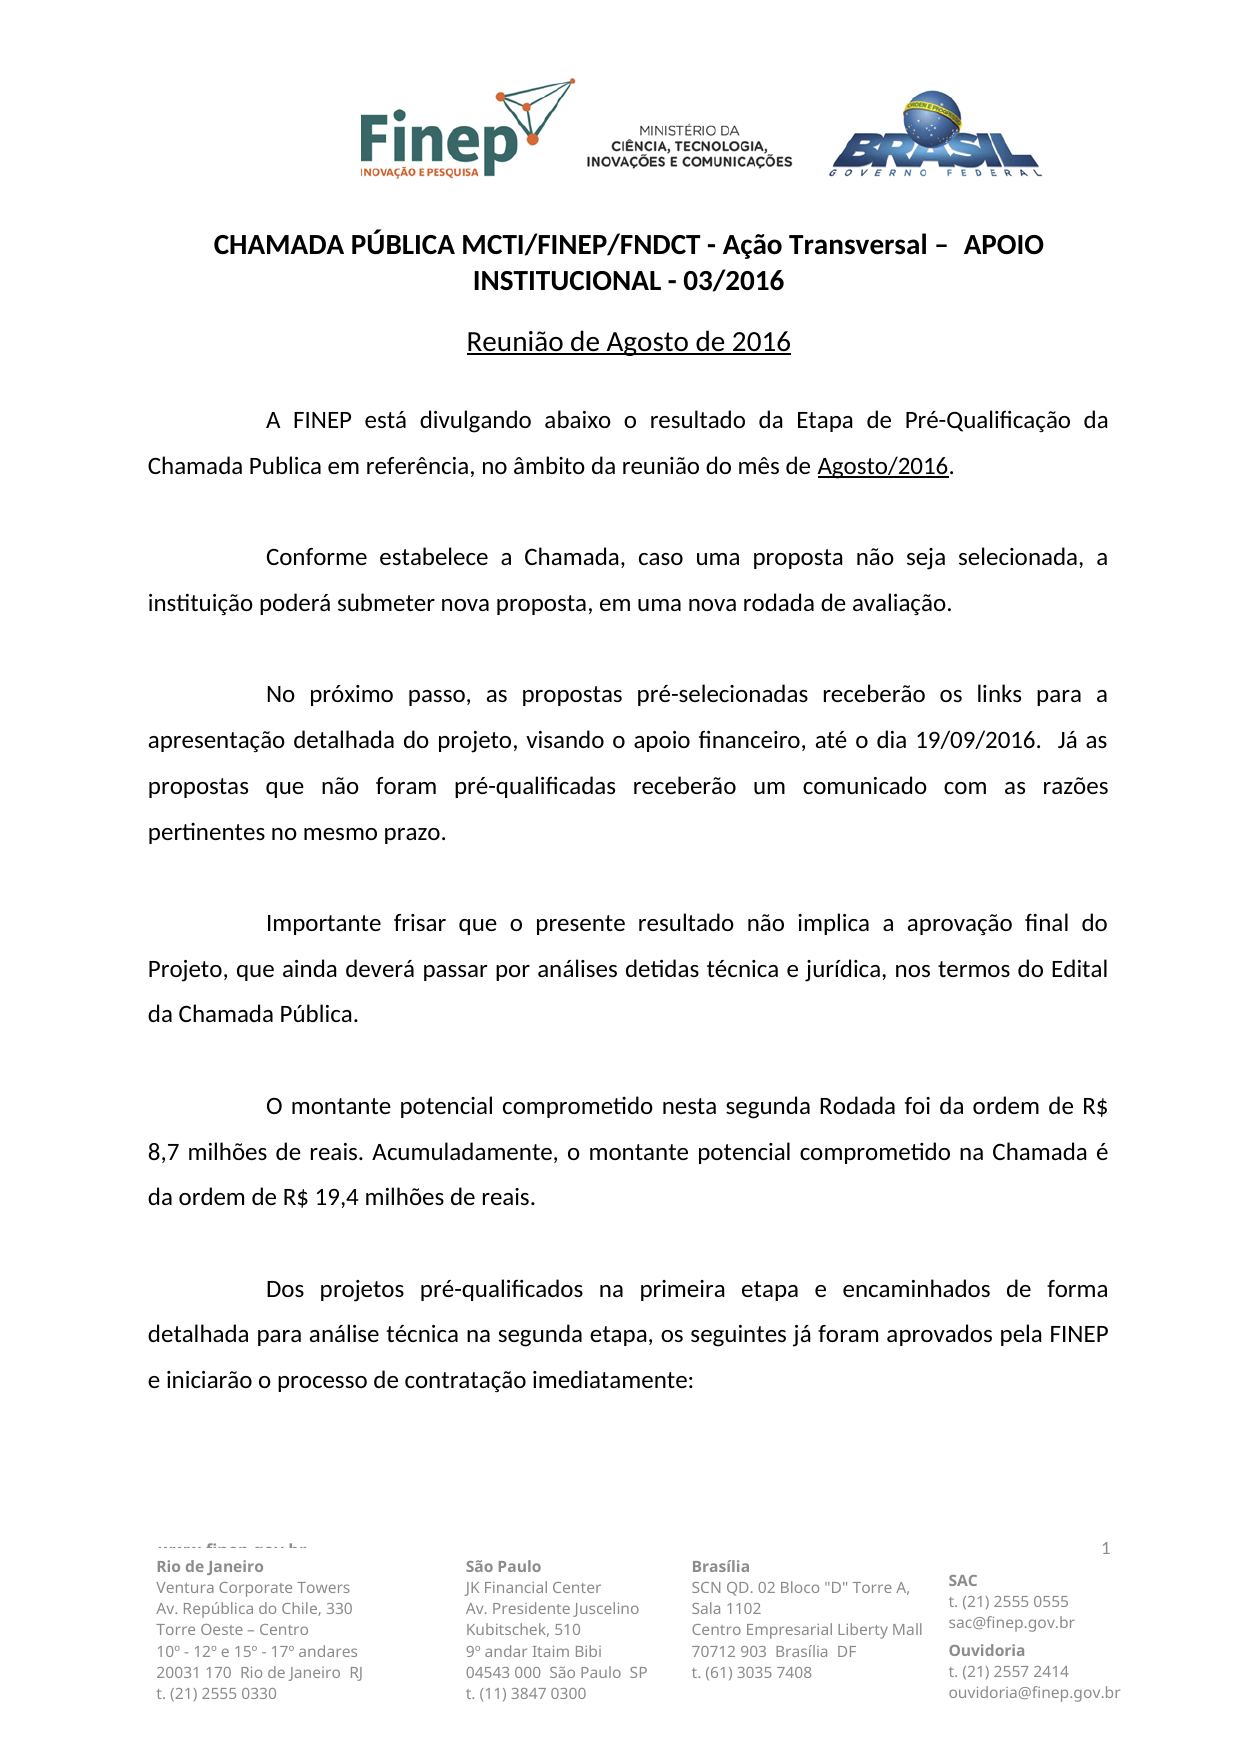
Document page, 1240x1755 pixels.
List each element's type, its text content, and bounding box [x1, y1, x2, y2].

text O montante potencial comprometido nesta segunda Rodada foi da ordem de R$ 8,7 milhões de reais. Acumuladamente, o montante potencial comprometido na Chamada é da ordem de R$ 19,4 milhões de reais. [148, 1090, 1110, 1212]
text Conforme estabelece a Chamada, caso uma proposta não seja selecionada, a instituição poderá submeter nova proposta, em uma nova rodada de avaliação. [148, 541, 1110, 617]
text Importante frisar que o presente resultado não implica a aprovação final do Projeto, que ainda deverá passar por análises detidas técnica e jurídica, nos termos do Edital da Chamada Pública. [148, 907, 1110, 1029]
text No próximo passo, as propostas pré-selecionadas receberão os links para a apresentação detalhada do projeto, visando o apoio financeiro, até o dia 19/09/2016. Já as propostas que não foram pré-qualificadas receberão um comunicado com as razões pertinentes no mesmo prazo. [148, 678, 1110, 846]
text CHAMADA PÚBLICA MCTI/FINEP/FNDCT - Ação Transversal – APOIO INSTITUCIONAL - 03/2016 [148, 226, 1110, 298]
text A FINEP está divulgando abaixo o resultado da Etapa de Pré-Qualificação da Chamada Publica em referência, no âmbito da reunião do mês de Agosto/2016. [148, 404, 1110, 480]
text Reunião de Agosto de 2016 [148, 323, 1110, 358]
text Dos projetos pré-qualificados na primeira etapa e encaminhados de forma detalhada para análise técnica na segunda etapa, os seguintes já foram aprovados pela FINEP e iniciarão o processo de contratação imediatamente: [148, 1273, 1110, 1395]
